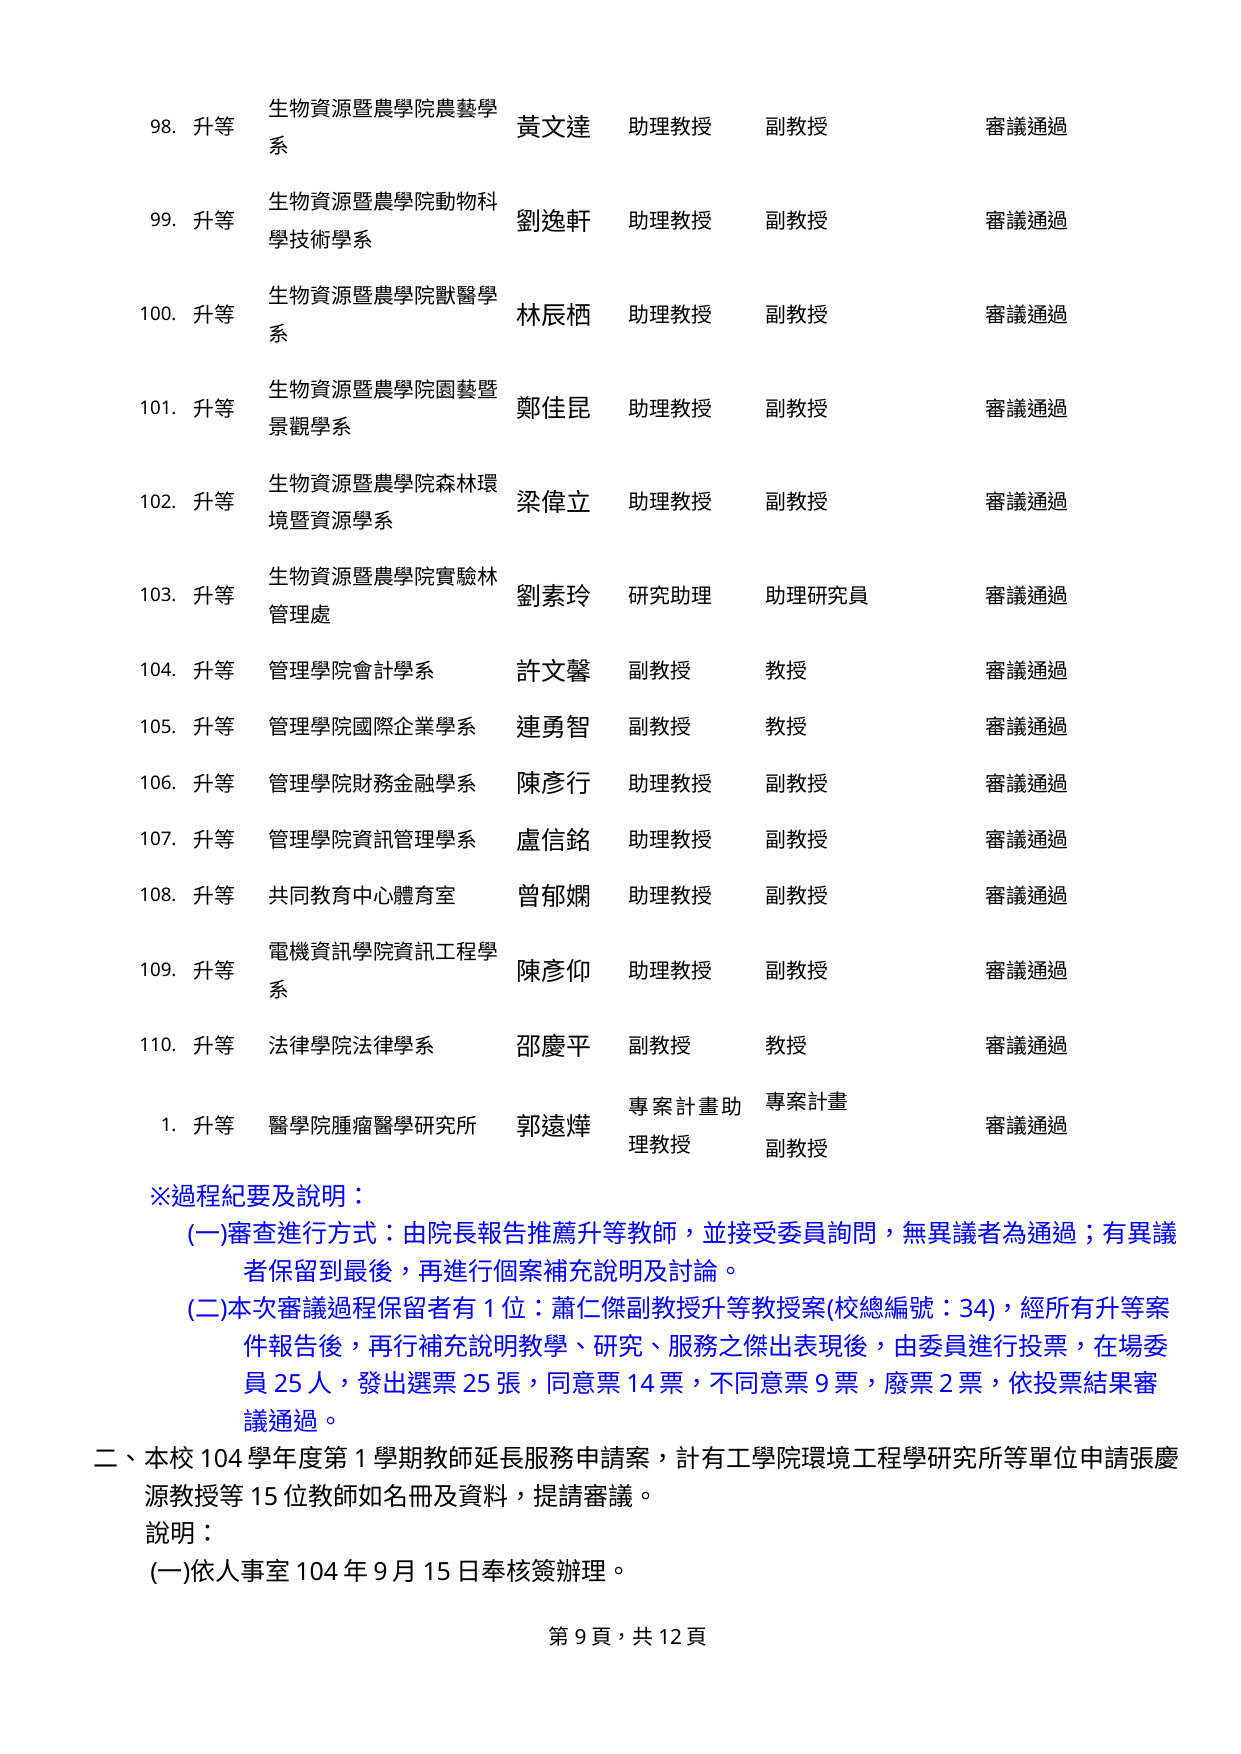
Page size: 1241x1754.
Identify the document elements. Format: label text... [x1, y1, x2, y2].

table_cell 副教授 [754, 266, 979, 360]
table_cell 生物資源暨農學院動物科學技術學系 [263, 173, 510, 266]
table_cell 審議通過 [979, 360, 1195, 454]
table_cell 黃文達 [510, 79, 622, 173]
table_cell 1. [131, 1073, 187, 1176]
text 二、本校104學年度第1學期教師延長服務申請案，計有工學院環境工程學研究所等單位申請張慶源教授等15位教師如名冊及資料，提請審議。 [93, 1438, 1181, 1513]
table_cell 盧信銘 [510, 810, 622, 866]
table_cell 100. [131, 266, 187, 360]
table_cell 副教授 [754, 866, 979, 923]
table_cell 升等 [188, 1073, 262, 1176]
table_cell 審議通過 [979, 923, 1195, 1016]
table_cell 生物資源暨農學院實驗林管理處 [263, 548, 510, 641]
table_cell 陳彥仰 [510, 923, 622, 1016]
table_cell 助理教授 [623, 810, 754, 866]
table_cell 升等 [188, 1016, 262, 1073]
table_cell 副教授 [623, 1016, 754, 1073]
table_cell 專案計畫 副教授 [754, 1073, 979, 1176]
table_cell 升等 [188, 173, 262, 266]
table_cell 陳彥行 [510, 754, 622, 810]
text (一)審查進行方式：由院長報告推薦升等教師，並接受委員詢問，無異議者為通過；有異議者保留到最後，再進行個案補充說明及討論。 [187, 1213, 1181, 1288]
table_cell 副教授 [754, 79, 979, 173]
table_cell 審議通過 [979, 698, 1195, 754]
table_cell 助理教授 [623, 454, 754, 548]
table_cell 邵慶平 [510, 1016, 622, 1073]
table_cell 醫學院腫瘤醫學研究所 [263, 1073, 510, 1176]
table_cell 鄭佳昆 [510, 360, 622, 454]
table_cell 助理教授 [623, 360, 754, 454]
table_cell 107. [131, 810, 187, 866]
table_cell 103. [131, 548, 187, 641]
table_cell 共同教育中心體育室 [263, 866, 510, 923]
table_cell 助理教授 [623, 866, 754, 923]
table_cell 助理教授 [623, 266, 754, 360]
table_cell 曾郁嫻 [510, 866, 622, 923]
table_cell 生物資源暨農學院獸醫學系 [263, 266, 510, 360]
table_cell 管理學院財務金融學系 [263, 754, 510, 810]
table_cell 助理教授 [623, 173, 754, 266]
table_cell 110. [131, 1016, 187, 1073]
table_cell 審議通過 [979, 79, 1195, 173]
table_cell 審議通過 [979, 548, 1195, 641]
table_cell 升等 [188, 360, 262, 454]
table_cell 106. [131, 754, 187, 810]
table_cell 101. [131, 360, 187, 454]
table_cell 林辰栖 [510, 266, 622, 360]
table_cell 電機資訊學院資訊工程學系 [263, 923, 510, 1016]
table_cell 102. [131, 454, 187, 548]
table_cell 104. [131, 641, 187, 698]
table_cell 梁偉立 [510, 454, 622, 548]
table_cell 審議通過 [979, 266, 1195, 360]
table_cell 升等 [188, 548, 262, 641]
table_cell 審議通過 [979, 810, 1195, 866]
table_cell 副教授 [754, 173, 979, 266]
table_cell 生物資源暨農學院森林環境暨資源學系 [263, 454, 510, 548]
table_cell 副教授 [754, 454, 979, 548]
table_cell 升等 [188, 266, 262, 360]
table_cell 副教授 [754, 810, 979, 866]
table_cell 99. [131, 173, 187, 266]
table_cell 105. [131, 698, 187, 754]
table_cell 副教授 [754, 754, 979, 810]
table_cell 研究助理 [623, 548, 754, 641]
table_cell 助理研究員 [754, 548, 979, 641]
table_cell 連勇智 [510, 698, 622, 754]
table_cell 專案計畫助理教授 [623, 1073, 754, 1176]
table_cell 劉素玲 [510, 548, 622, 641]
table_cell 審議通過 [979, 1016, 1195, 1073]
table_cell 管理學院資訊管理學系 [263, 810, 510, 866]
table_cell 升等 [188, 698, 262, 754]
table_cell 副教授 [754, 923, 979, 1016]
table_cell 助理教授 [623, 754, 754, 810]
table_cell 教授 [754, 641, 979, 698]
table_cell 升等 [188, 79, 262, 173]
text ※過程紀要及說明： [150, 1176, 1181, 1213]
table_cell 審議通過 [979, 754, 1195, 810]
text (一)依人事室104年9月15日奉核簽辦理。 [150, 1551, 1181, 1588]
table_cell 98. [131, 79, 187, 173]
table_cell 審議通過 [979, 641, 1195, 698]
table_cell 升等 [188, 866, 262, 923]
table_cell 郭遠燁 [510, 1073, 622, 1176]
table_cell 108. [131, 866, 187, 923]
table_cell 管理學院會計學系 [263, 641, 510, 698]
table_cell 法律學院法律學系 [263, 1016, 510, 1073]
table_cell 109. [131, 923, 187, 1016]
table_cell 教授 [754, 1016, 979, 1073]
table_cell 教授 [754, 698, 979, 754]
table_cell 審議通過 [979, 866, 1195, 923]
table_cell 助理教授 [623, 79, 754, 173]
table_cell 審議通過 [979, 173, 1195, 266]
table_cell 審議通過 [979, 1073, 1195, 1176]
table_cell 副教授 [623, 641, 754, 698]
table_cell 生物資源暨農學院園藝暨景觀學系 [263, 360, 510, 454]
text (二)本次審議過程保留者有1位：蕭仁傑副教授升等教授案(校總編號：34)，經所有升等案件報告後，再行補充說明教學、研究、服務之傑出表現後，由委員進行投票，在場委員25人，發出選票25張，同意票14票，不同意票9票，廢票2票，依投票結果審議通過。 [187, 1288, 1181, 1438]
table_cell 副教授 [623, 698, 754, 754]
table_cell 升等 [188, 454, 262, 548]
table_cell 許文馨 [510, 641, 622, 698]
table_cell 生物資源暨農學院農藝學系 [263, 79, 510, 173]
table_cell 管理學院國際企業學系 [263, 698, 510, 754]
table_cell 劉逸軒 [510, 173, 622, 266]
text 說明： [145, 1513, 1181, 1551]
table_cell 副教授 [754, 360, 979, 454]
table_cell 審議通過 [979, 454, 1195, 548]
table_cell 升等 [188, 923, 262, 1016]
table_cell 升等 [188, 810, 262, 866]
table_cell 助理教授 [623, 923, 754, 1016]
table_cell 升等 [188, 641, 262, 698]
table_cell 升等 [188, 754, 262, 810]
